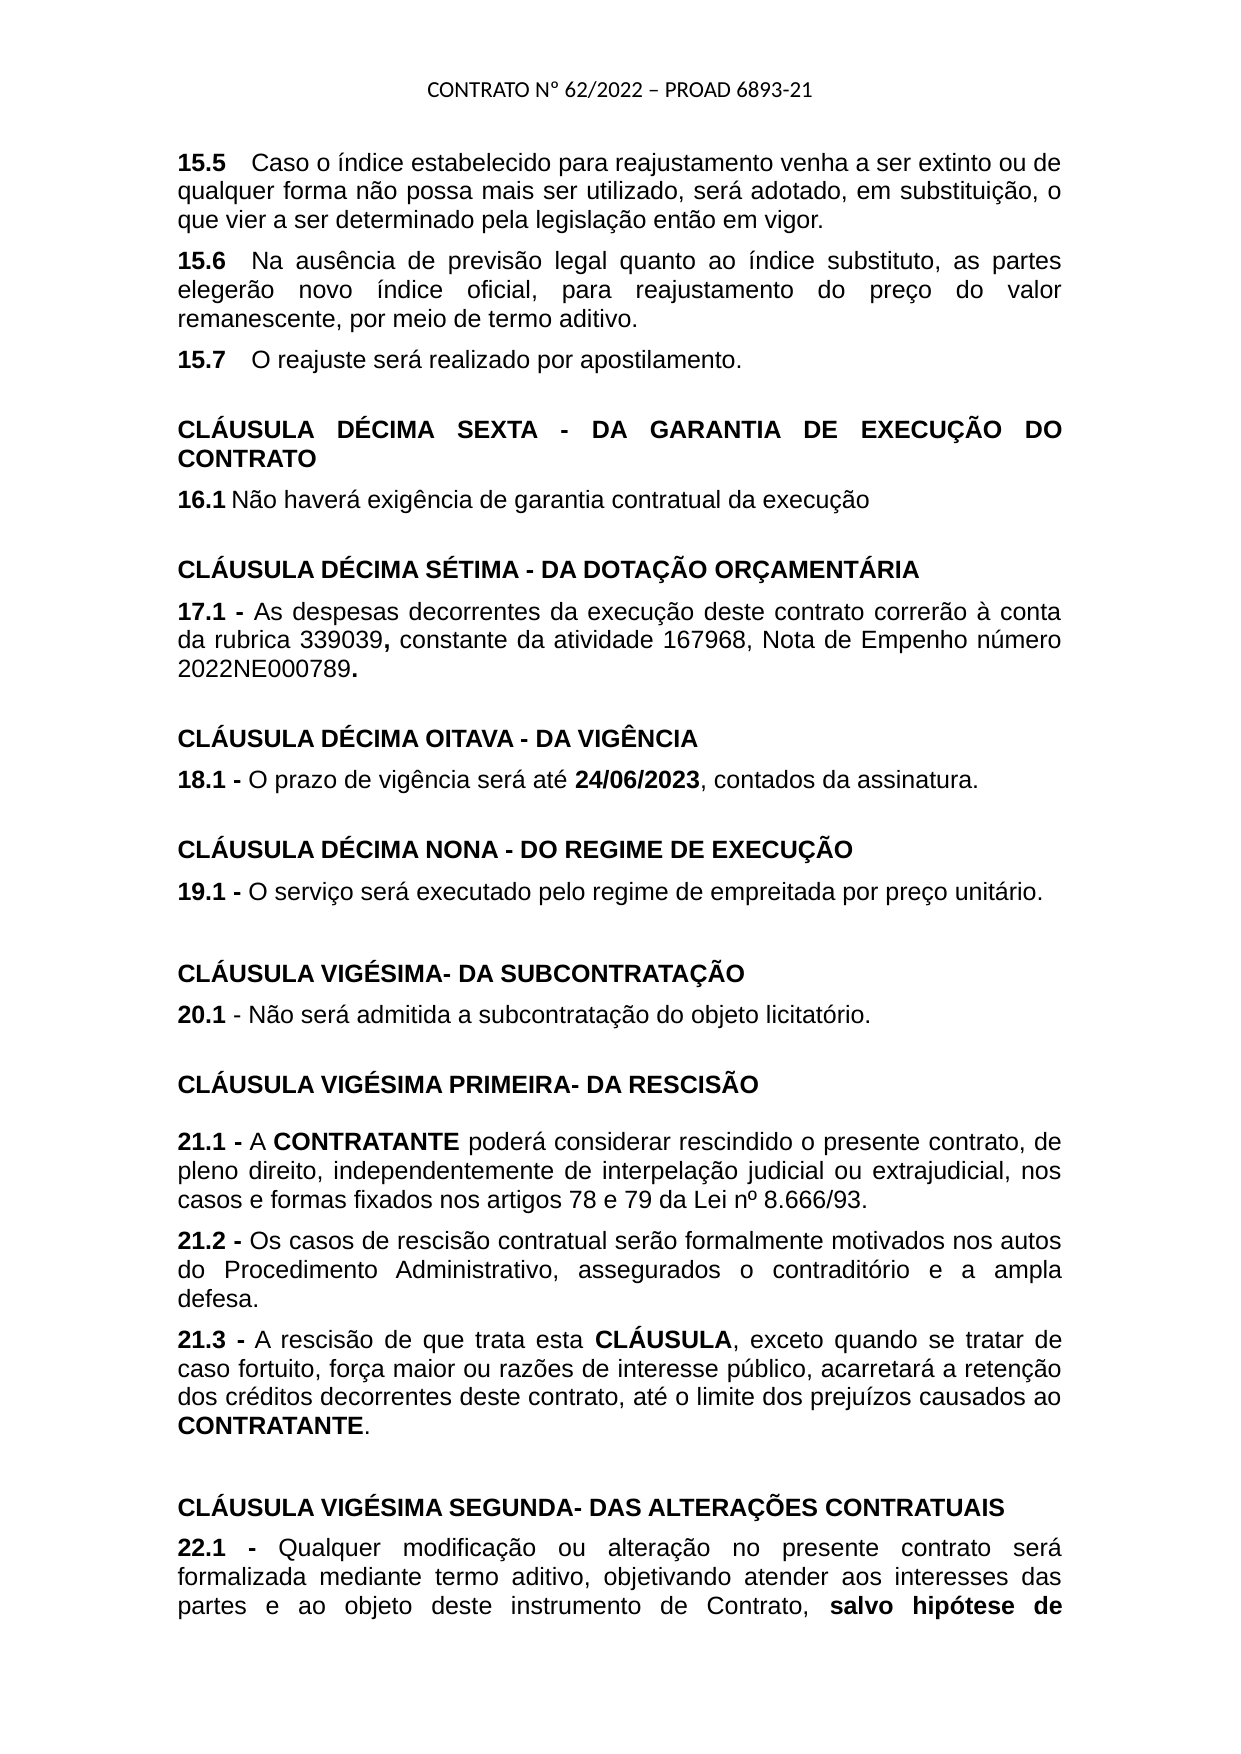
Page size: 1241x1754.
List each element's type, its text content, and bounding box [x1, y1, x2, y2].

text 21.3 - A rescisão de que trata esta CLÁUSULA, exceto quando se tratar de caso fortuito, força maior ou razões de interesse público, acarretará a retenção dos créditos decorrentes deste contrato, até o limite dos prejuízos causados ao CONTRATANTE. [177, 1325, 1063, 1440]
text 15.6 Na ausência de previsão legal quanto ao índice substituto, as partes elegerão novo índice oficial, para reajustamento do preço do valor remanescente, por meio de termo aditivo. [177, 246, 1063, 333]
text 20.1 - Não será admitida a subcontratação do objeto licitatório. [177, 1000, 1063, 1028]
text CLÁUSULA DÉCIMA OITAVA - DA VIGÊNCIA [177, 724, 1063, 753]
text 21.1 - A CONTRATANTE poderá considerar rescindido o presente contrato, de pleno direito, independentemente de interpelação judicial ou extrajudicial, nos casos e formas fixados nos artigos 78 e 79 da Lei nº 8.666/93. [177, 1127, 1063, 1213]
text 16.1 Não haverá exigência de garantia contratual da execução [177, 485, 1063, 514]
text CLÁUSULA VIGÉSIMA PRIMEIRA- DA RESCISÃO [177, 1070, 1063, 1098]
text 22.1 - Qualquer modificação ou alteração no presente contrato será formalizada mediante termo aditivo, objetivando atender aos interesses das partes e ao objeto deste instrumento de Contrato, salvo hipótese de [177, 1533, 1063, 1619]
text CLÁUSULA DÉCIMA SÉTIMA - DA DOTAÇÃO ORÇAMENTÁRIA [177, 556, 1063, 584]
text CLÁUSULA DÉCIMA SEXTA - DA GARANTIA DE EXECUÇÃO DO CONTRATO [177, 415, 1063, 473]
text 19.1 - O serviço será executado pelo regime de empreitada por preço unitário. [177, 877, 1063, 906]
text 15.5 Caso o índice estabelecido para reajustamento venha a ser extinto ou de qualquer forma não possa mais ser utilizado, será adotado, em substituição, o que vier a ser determinado pela legislação então em vigor. [177, 148, 1063, 234]
text 21.2 - Os casos de rescisão contratual serão formalmente motivados nos autos do Procedimento Administrativo, assegurados o contraditório e a ampla defesa. [177, 1226, 1063, 1312]
text 15.7 O reajuste será realizado por apostilamento. [177, 345, 1063, 374]
text 18.1 - O prazo de vigência será até 24/06/2023, contados da assinatura. [177, 766, 1063, 794]
text CLÁUSULA VIGÉSIMA- DA SUBCONTRATAÇÃO [177, 958, 1063, 987]
text 17.1 - As despesas decorrentes da execução deste contrato correrão à conta da rubrica 339039, constante da atividade 167968, Nota de Empenho número 2022NE000789. [177, 597, 1063, 683]
text CLÁUSULA DÉCIMA NONA - DO REGIME DE EXECUÇÃO [177, 836, 1063, 864]
text CLÁUSULA VIGÉSIMA SEGUNDA- DAS ALTERAÇÕES CONTRATUAIS [177, 1493, 1063, 1522]
